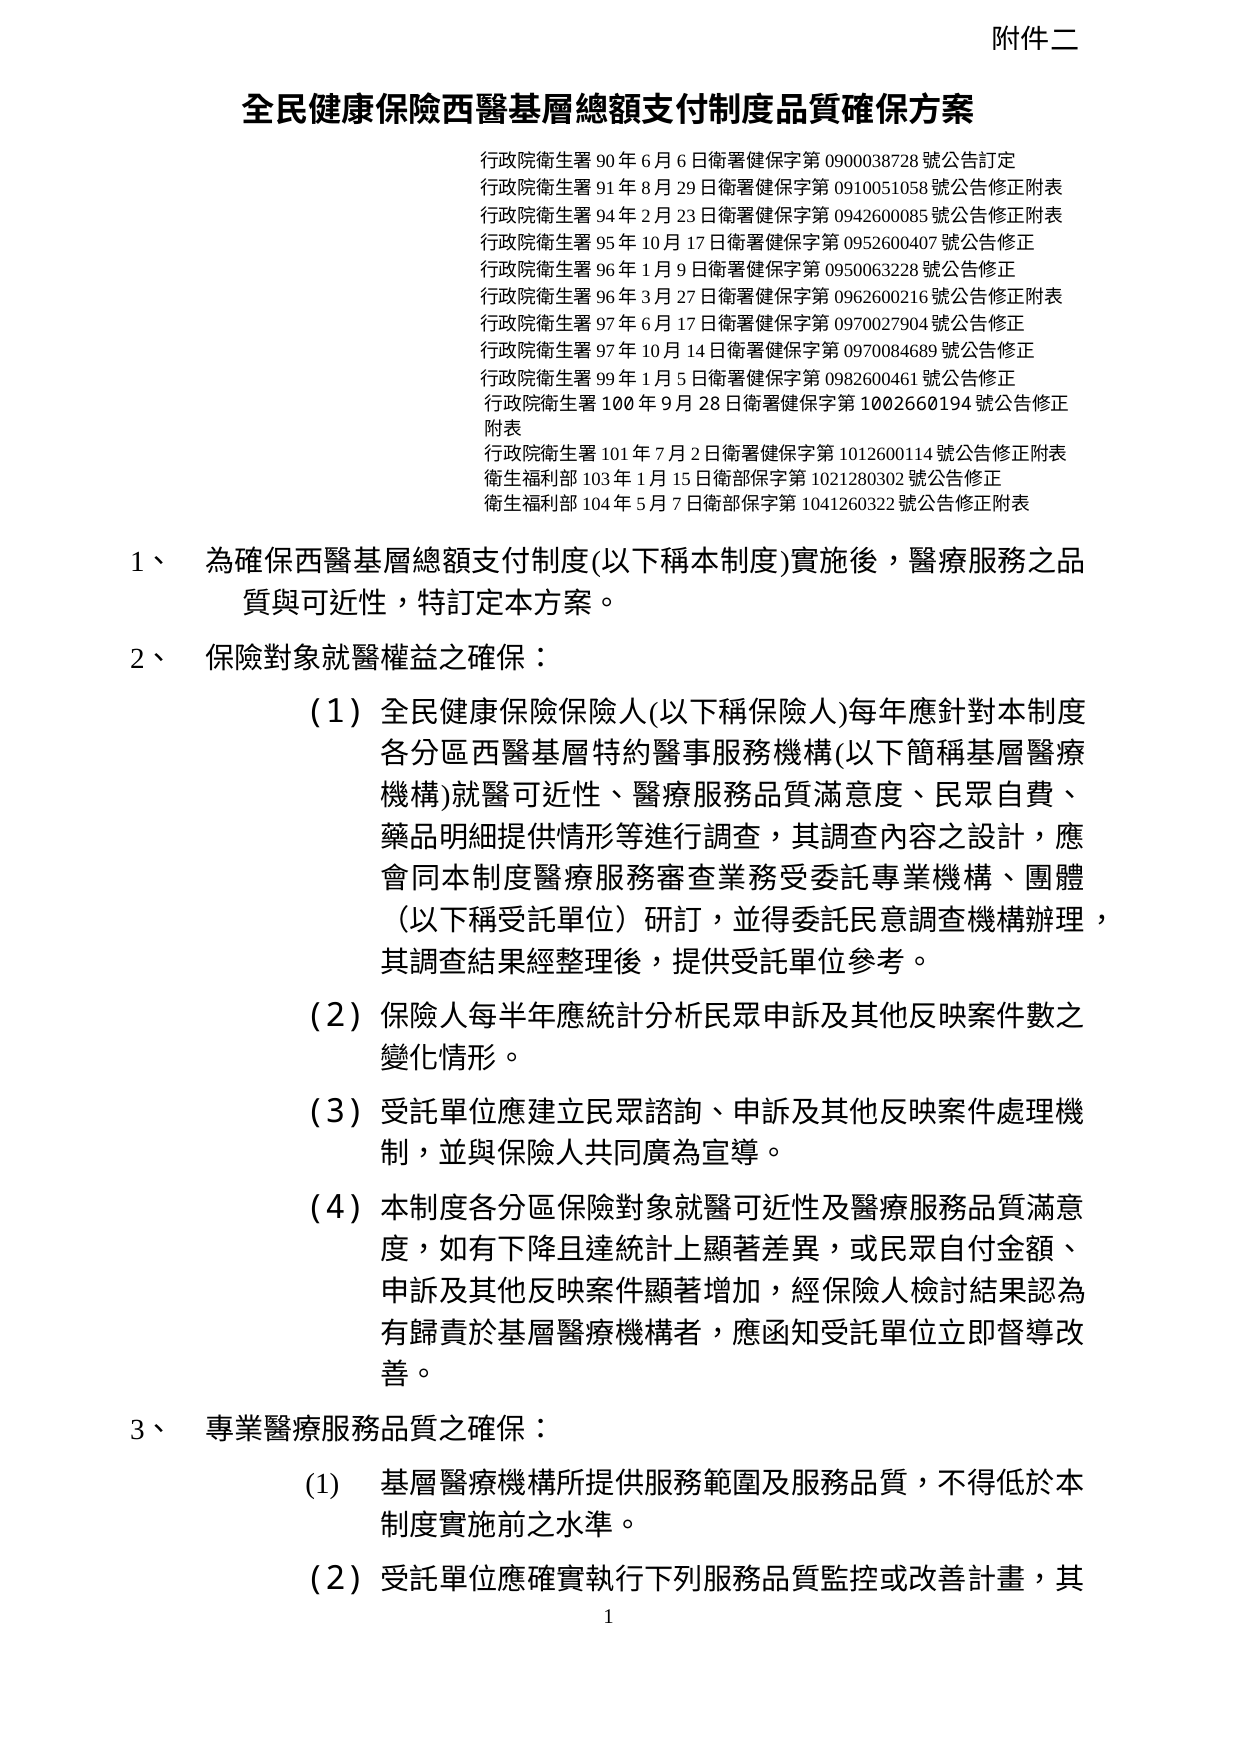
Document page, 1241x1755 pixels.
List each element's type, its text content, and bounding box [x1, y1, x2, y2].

text 行政院衛生署99年1月5日衛署健保字第0982600461號公告修正 [167, 363, 1087, 391]
text 行政院衛生署90年6月6日衛署健保字第0900038728號公告訂定 [167, 146, 1087, 173]
list 本制度各分區保險對象就醫可近性及醫療服務品質滿意度，如有下降且達統計上顯著差異，或民眾自付金額、申訴及其他反映案件顯著增加，經保險人檢討結果認為有歸責於基層醫療機構者，應函知受託單位立即督導改善。 [305, 1185, 1087, 1393]
list 受託單位應確實執行下列服務品質監控或改善計畫，其 [305, 1556, 1087, 1598]
text 行政院衛生署91年8月29日衛署健保字第0910051058號公告修正附表 [167, 173, 1087, 200]
text 附件二 [991, 16, 1090, 50]
text 行政院衛生署100年9月28日衛署健保字第1002660194號公告修正附表 [484, 391, 1087, 441]
list 全民健康保險保險人(以下稱保險人)每年應針對本制度各分區西醫基層特約醫事服務機構(以下簡稱基層醫療機構)就醫可近性、醫療服務品質滿意度、民眾自費、藥品明細提供情形等進行調查，其調查內容之設計，應會同本制度醫療服務審查業務受委託專業機構、團體（以下稱受託單位）研訂，並得委託民意調查機構辦理，其調查結果經整理後，提供受託單位參考。 [305, 689, 1087, 981]
text 全民健康保險西醫基層總額支付制度品質確保方案 [130, 75, 1087, 133]
text 行政院衛生署94年2月23日衛署健保字第0942600085號公告修正附表 [167, 200, 1087, 227]
text [976, 9, 1105, 57]
text 行政院衛生署96年1月9日衛署健保字第0950063228號公告修正 [167, 254, 1087, 282]
text 行政院衛生署97年10月14日衛署健保字第0970084689號公告修正 [167, 336, 1087, 363]
list 保險對象就醫權益之確保： [130, 634, 1087, 676]
list 保險人每半年應統計分析民眾申訴及其他反映案件數之變化情形。 [305, 993, 1087, 1076]
list 受託單位應建立民眾諮詢、申訴及其他反映案件處理機制，並與保險人共同廣為宣導。 [305, 1089, 1087, 1172]
text 行政院衛生署96年3月27日衛署健保字第0962600216號公告修正附表 [167, 282, 1087, 309]
text 行政院衛生署97年6月17日衛署健保字第0970027904號公告修正 [167, 309, 1087, 336]
text 行政院衛生署95年10月17日衛署健保字第0952600407號公告修正 [167, 227, 1087, 254]
list 專業醫療服務品質之確保： [130, 1406, 1087, 1448]
list 為確保西醫基層總額支付制度(以下稱本制度)實施後，醫療服務之品質與可近性，特訂定本方案。 [130, 537, 1087, 622]
list 基層醫療機構所提供服務範圍及服務品質，不得低於本制度實施前之水準。 [305, 1460, 1087, 1544]
text 衛生福利部104年5月7日衛部保字第1041260322號公告修正附表 [484, 491, 1087, 516]
text 行政院衛生署101年7月2日衛署健保字第1012600114號公告修正附表 [484, 441, 1087, 466]
text 衛生福利部103年1月15日衛部保字第1021280302號公告修正 [484, 466, 1087, 491]
